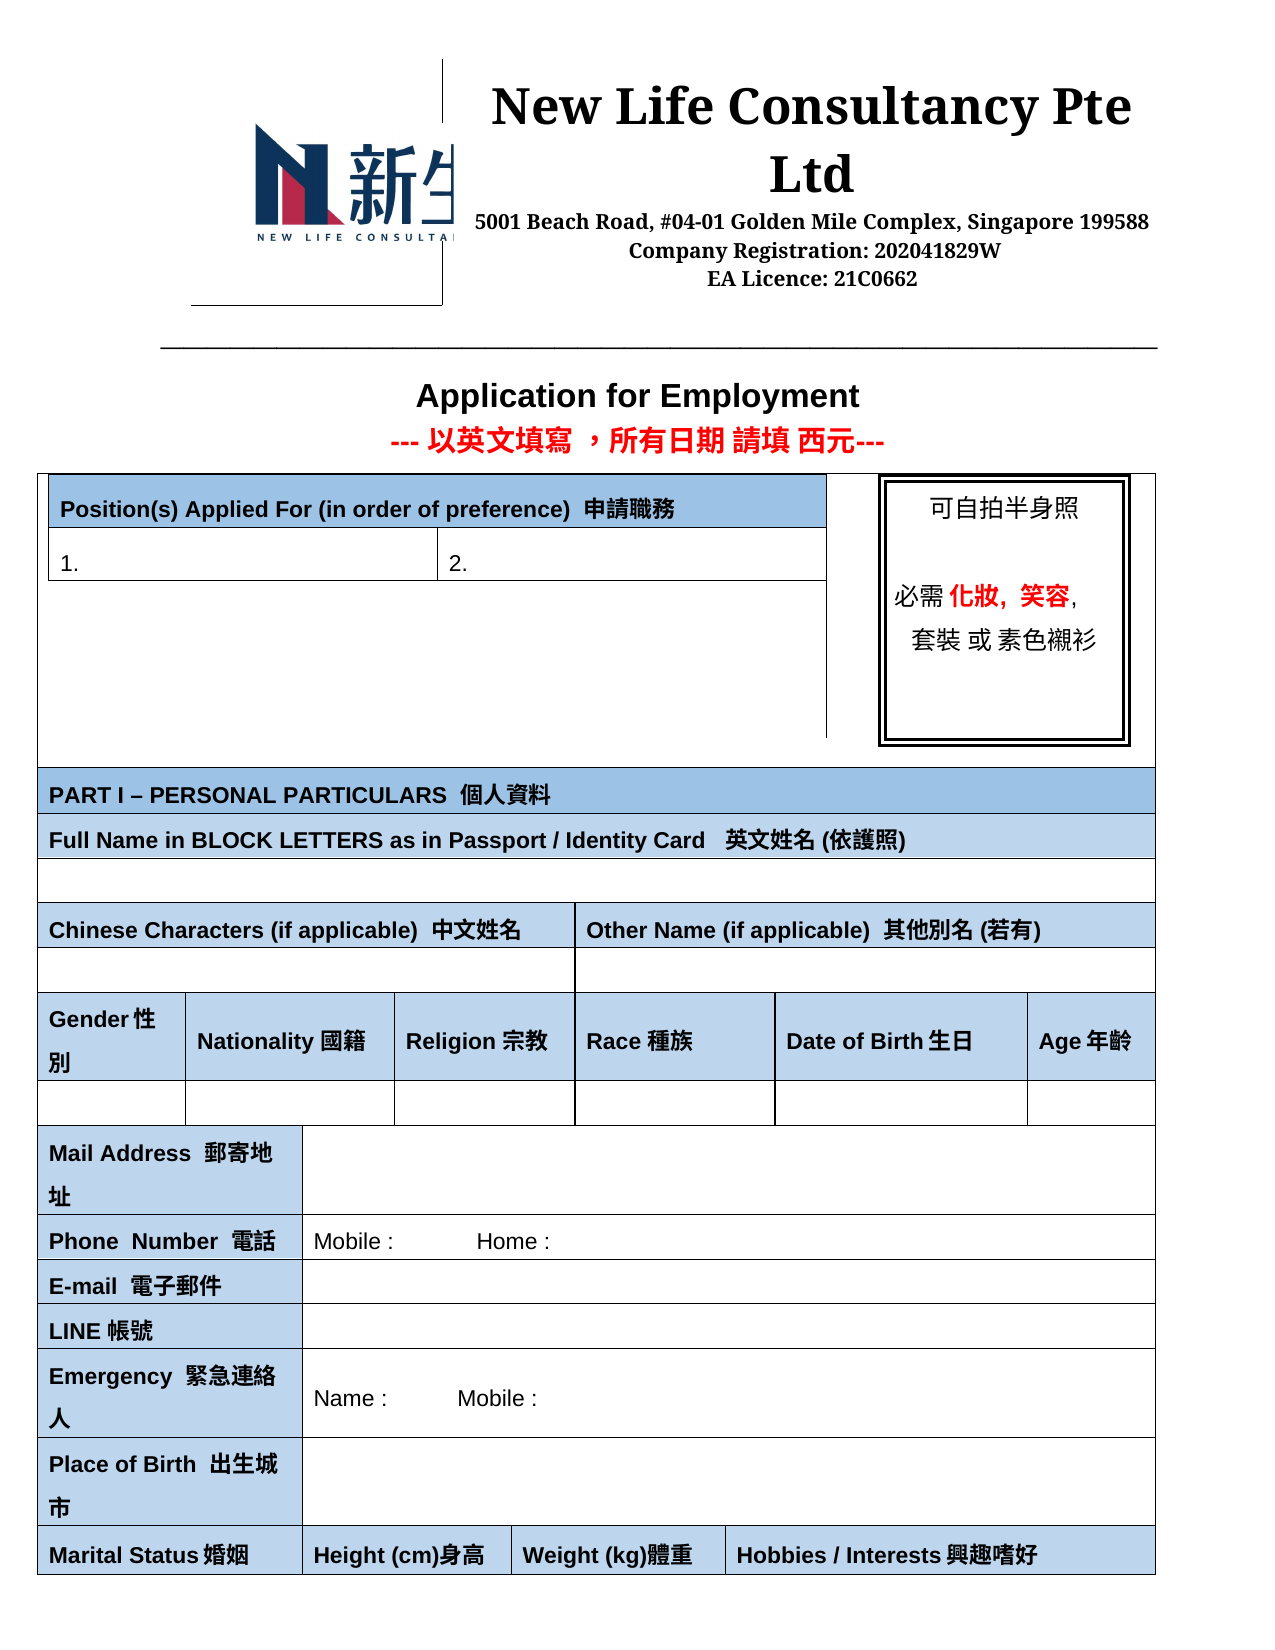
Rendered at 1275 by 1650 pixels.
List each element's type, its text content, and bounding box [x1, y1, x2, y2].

table_header [827, 474, 878, 738]
table_cell Other Name (if applicable) 其他別名 (若有) [576, 903, 1155, 947]
table_cell Religion 宗教 [395, 993, 574, 1080]
table_cell Hobbies / Interests興趣嗜好 [726, 1526, 1155, 1574]
table_cell [1028, 1081, 1155, 1125]
table_cell [576, 948, 1155, 992]
table_cell [303, 1260, 1155, 1303]
table_cell Full Name in BLOCK LETTERS as in Passport / Identity Card 英文姓名 (依護照) [38, 814, 1155, 857]
table_cell [303, 1126, 1155, 1214]
table_header 可自拍半身照 必需 化妝, 笑容, 套裝 或 素色襯衫 [883, 477, 1126, 738]
table_header Position(s) Applied For (in order of preference) 申請職務 [49, 475, 826, 527]
table_cell [38, 859, 1155, 902]
table_cell 1. [49, 528, 437, 580]
table_cell Mail Address 郵寄地址 [38, 1126, 302, 1214]
table_cell E-mail 電子郵件 [38, 1260, 302, 1303]
table_cell [38, 1081, 185, 1125]
table_cell [395, 1081, 574, 1125]
table_cell [303, 1304, 1155, 1348]
table_cell Race 種族 [576, 993, 774, 1080]
table_cell LINE 帳號 [38, 1304, 302, 1348]
table_cell [576, 1081, 774, 1125]
table_cell [38, 948, 574, 992]
table_cell PART I – PERSONAL PARTICULARS 個人資料 [38, 768, 1155, 813]
table_cell [303, 1438, 1155, 1525]
table_cell Marital Status婚姻 [38, 1526, 302, 1574]
table_cell Name : Mobile : [303, 1349, 1155, 1437]
table_cell Nationality 國籍 [186, 993, 394, 1080]
text Application for Employment [37, 372, 1237, 416]
table_cell Age年齡 [1028, 993, 1155, 1080]
table_cell Emergency 緊急連絡人 [38, 1349, 302, 1437]
table_cell Mobile : Home : [303, 1215, 1155, 1258]
table_header [881, 477, 1128, 744]
table_cell Place of Birth 出生城市 [38, 1438, 302, 1525]
table_cell [776, 1081, 1027, 1125]
table_cell [49, 581, 826, 684]
table_cell [186, 1081, 394, 1125]
table_cell Height (cm)身高 [303, 1526, 511, 1574]
table_cell Gender性別 [38, 993, 185, 1080]
table_cell [49, 685, 826, 738]
table_cell 2. [438, 528, 826, 580]
text --- 以英文填寫 ，所有日期 請填 西元--- [37, 416, 1237, 460]
table_cell Date of Birth生日 [776, 993, 1027, 1080]
table_cell Phone Number 電話 [38, 1215, 302, 1258]
table_header [38, 474, 1155, 767]
table_cell Chinese Characters (if applicable) 中文姓名 [38, 903, 574, 947]
table_cell Weight (kg)體重 [512, 1526, 725, 1574]
